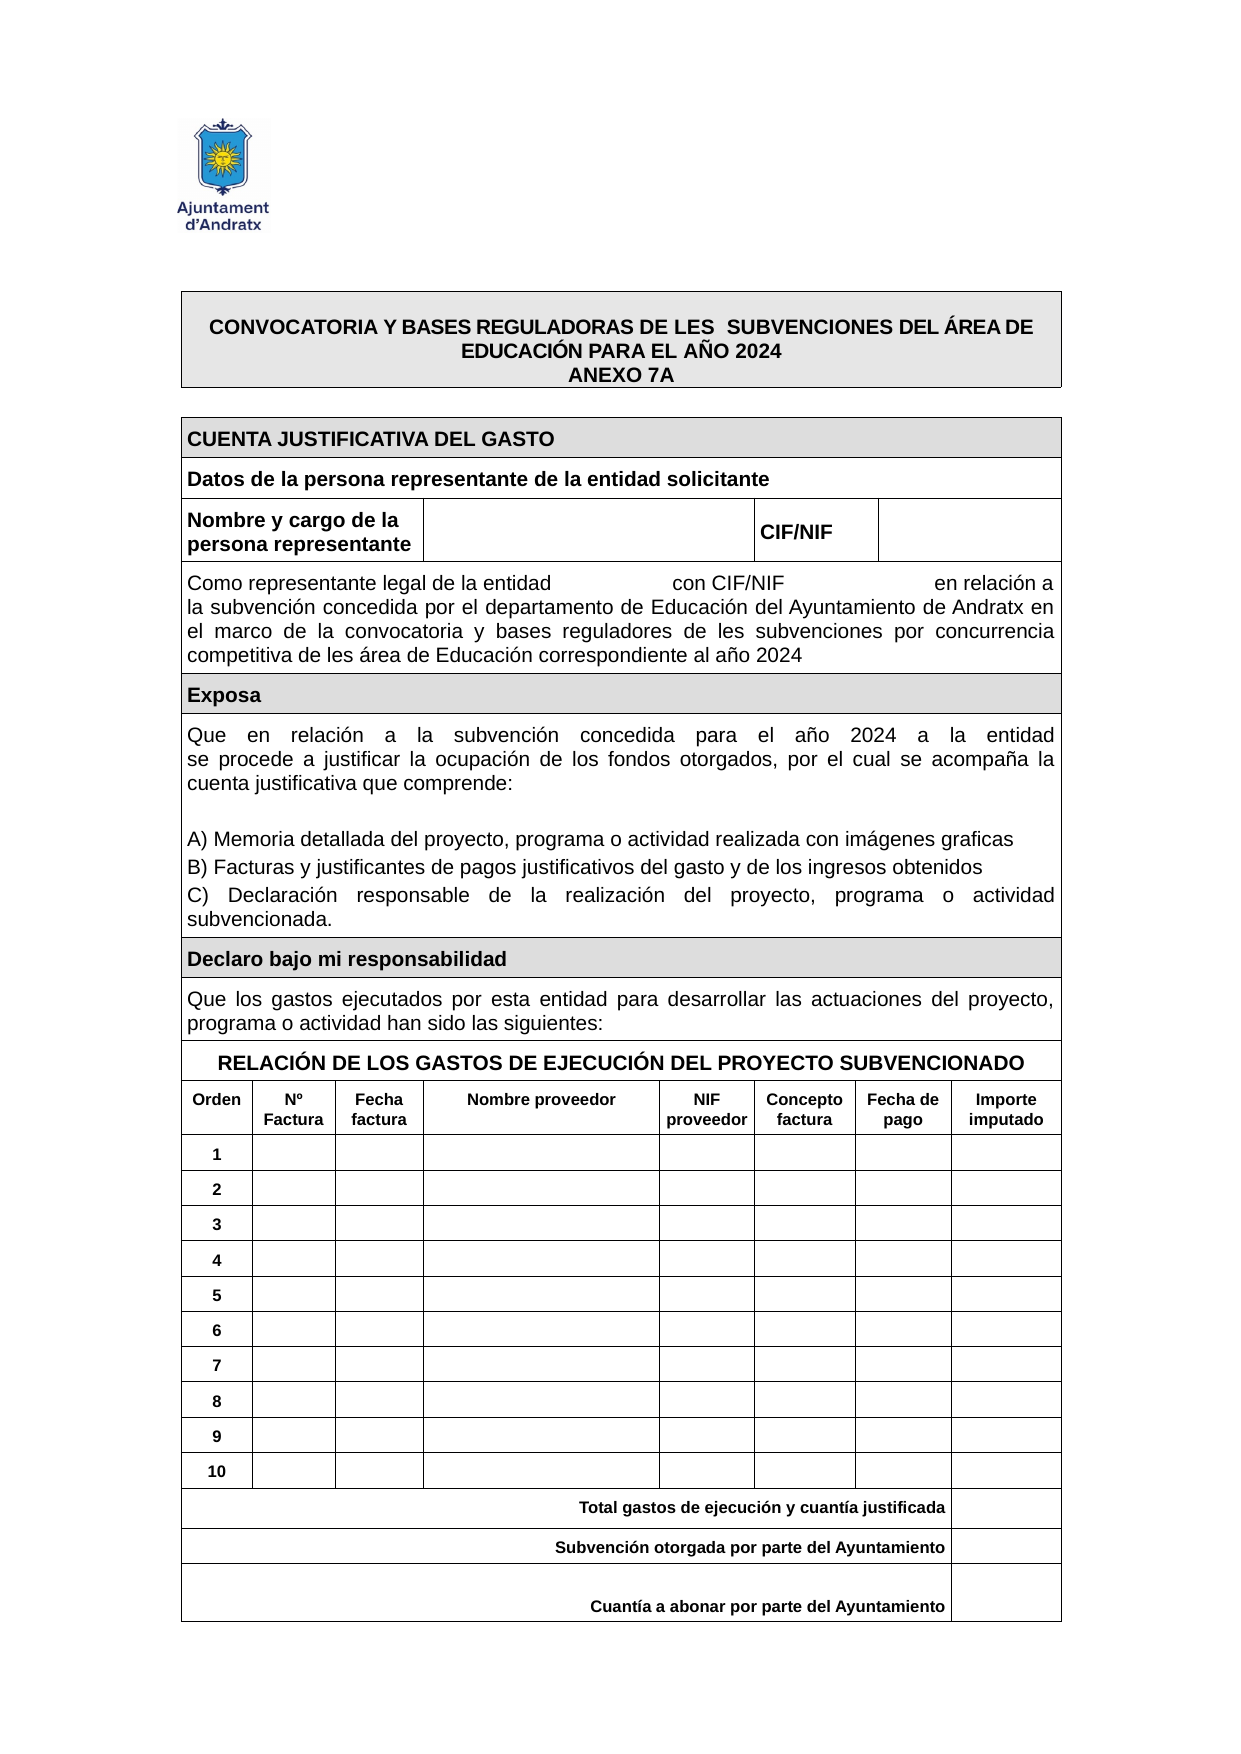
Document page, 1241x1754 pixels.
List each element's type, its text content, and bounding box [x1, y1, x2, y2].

table_cell [424, 1453, 659, 1487]
table_cell Fecha de pago [856, 1081, 951, 1134]
table_cell [660, 1206, 754, 1240]
table_cell [856, 1382, 951, 1417]
table_cell 10 [182, 1453, 252, 1487]
table_cell [253, 1453, 335, 1487]
table_cell Concepto factura [755, 1081, 855, 1134]
table_cell [755, 1277, 855, 1311]
table_cell [660, 1312, 754, 1346]
table_cell [424, 1347, 659, 1381]
table_cell [253, 1347, 335, 1381]
table_cell [952, 1312, 1061, 1346]
table_cell [336, 1135, 423, 1169]
table_cell [952, 1489, 1061, 1528]
table_cell [856, 1347, 951, 1381]
table_cell 4 [182, 1241, 252, 1276]
table_cell 1 [182, 1135, 252, 1169]
table_cell Orden [182, 1081, 252, 1134]
table_cell 5 [182, 1277, 252, 1311]
table_cell [856, 1171, 951, 1205]
table_cell [952, 1564, 1061, 1621]
table_header CONVOCATORIA Y BASES REGULADORAS DE LES SUBVENCIONES DEL ÁREA DE EDUCACIÓN PARA EL AÑO 2024 ANEXO 7A [182, 292, 1061, 387]
table_cell [856, 1135, 951, 1169]
table_cell [856, 1277, 951, 1311]
table_cell Importe imputado [952, 1081, 1061, 1134]
table_cell [181, 388, 1061, 417]
table_cell [424, 1382, 659, 1417]
table_cell Declaro bajo mi responsabilidad [182, 938, 1061, 977]
table_cell [336, 1418, 423, 1452]
table_cell [424, 1171, 659, 1205]
table_cell [660, 1171, 754, 1205]
table_cell [253, 1171, 335, 1205]
table_cell Nombre proveedor [424, 1081, 659, 1134]
table_cell [660, 1453, 754, 1487]
table_cell [952, 1453, 1061, 1487]
table_cell [253, 1241, 335, 1276]
table_cell [755, 1312, 855, 1346]
table_cell [660, 1241, 754, 1276]
table_cell [336, 1382, 423, 1417]
table_cell [253, 1312, 335, 1346]
table_cell [952, 1135, 1061, 1169]
table_cell Subvención otorgada por parte del Ayuntamiento [182, 1529, 951, 1563]
table_cell Como representante legal de la entidad con CIF/NIF en relación a la subvención concedida por el departamento de Educación del Ayuntamiento de Andratx en el marco de la convocatoria y bases reguladores de les subvenciones por concurrencia competitiva de les área de Educación correspondiente al año 2024 [182, 562, 1061, 673]
table_cell Datos de la persona representante de la entidad solicitante [182, 458, 1061, 497]
table_cell [952, 1529, 1061, 1563]
table_cell Exposa [182, 674, 1061, 713]
table_cell 9 [182, 1418, 252, 1452]
table_cell [424, 1135, 659, 1169]
table_cell [952, 1206, 1061, 1240]
table_cell 2 [182, 1171, 252, 1205]
table_cell [424, 1312, 659, 1346]
table_cell [952, 1277, 1061, 1311]
table_cell [755, 1382, 855, 1417]
table_cell [336, 1312, 423, 1346]
table_cell [660, 1347, 754, 1381]
table_cell [336, 1453, 423, 1487]
table_cell [336, 1241, 423, 1276]
table_cell [856, 1206, 951, 1240]
table_cell [755, 1418, 855, 1452]
table_cell [424, 1206, 659, 1240]
table_cell RELACIÓN DE LOS GASTOS DE EJECUCIÓN DEL PROYECTO SUBVENCIONADO [182, 1041, 1061, 1080]
table_cell [755, 1206, 855, 1240]
table_cell [336, 1206, 423, 1240]
table_cell [755, 1453, 855, 1487]
table_cell CUENTA JUSTIFICATIVA DEL GASTO [182, 418, 1061, 457]
table_cell [336, 1347, 423, 1381]
table_cell [336, 1277, 423, 1311]
table_cell 8 [182, 1382, 252, 1417]
table_cell [660, 1135, 754, 1169]
table_cell [424, 1418, 659, 1452]
table_cell [856, 1453, 951, 1487]
table_cell CIF/NIF [755, 499, 878, 561]
table_cell Cuantía a abonar por parte del Ayuntamiento [182, 1564, 951, 1621]
table_cell [856, 1312, 951, 1346]
table_cell [424, 1241, 659, 1276]
table_cell [755, 1241, 855, 1276]
table_cell [253, 1135, 335, 1169]
table_cell [952, 1241, 1061, 1276]
table_cell NIF proveedor [660, 1081, 754, 1134]
table_cell Que los gastos ejecutados por esta entidad para desarrollar las actuaciones del proyecto, programa o actividad han sido las siguientes: [182, 978, 1061, 1040]
table_cell Que en relación a la subvención concedida para el año 2024 a la entidad se procede a justificar la ocupación de los fondos otorgados, por el cual se acompaña la cuenta justificativa que comprende: A) Memoria detallada del proyecto, programa o actividad realizada con imágenes graficas B) Facturas y justificantes de pagos justificativos del gasto y de los ingresos obtenidos C) Declaración responsable de la realización del proyecto, programa o actividad subvencionada. [182, 714, 1061, 937]
table_cell [424, 1277, 659, 1311]
table_cell [660, 1418, 754, 1452]
table_cell [253, 1418, 335, 1452]
table_cell [952, 1171, 1061, 1205]
table_cell [856, 1418, 951, 1452]
table_cell 6 [182, 1312, 252, 1346]
table_cell [660, 1382, 754, 1417]
table_cell [253, 1206, 335, 1240]
table_cell Total gastos de ejecución y cuantía justificada [182, 1489, 951, 1528]
table_cell [253, 1382, 335, 1417]
table_cell Nombre y cargo de la persona representante [182, 499, 423, 561]
table_cell [856, 1241, 951, 1276]
table_cell [660, 1277, 754, 1311]
table_cell Fecha factura [336, 1081, 423, 1134]
table_cell [336, 1171, 423, 1205]
table_cell [253, 1277, 335, 1311]
table_cell 3 [182, 1206, 252, 1240]
table_cell [755, 1135, 855, 1169]
table_cell [952, 1347, 1061, 1381]
table_cell [755, 1171, 855, 1205]
table_cell [952, 1382, 1061, 1417]
table_cell [424, 499, 754, 561]
table_cell Nº Factura [253, 1081, 335, 1134]
table_cell [755, 1347, 855, 1381]
table_cell [952, 1418, 1061, 1452]
picture [177, 118, 272, 233]
table_cell 7 [182, 1347, 252, 1381]
table_cell [879, 499, 1061, 561]
